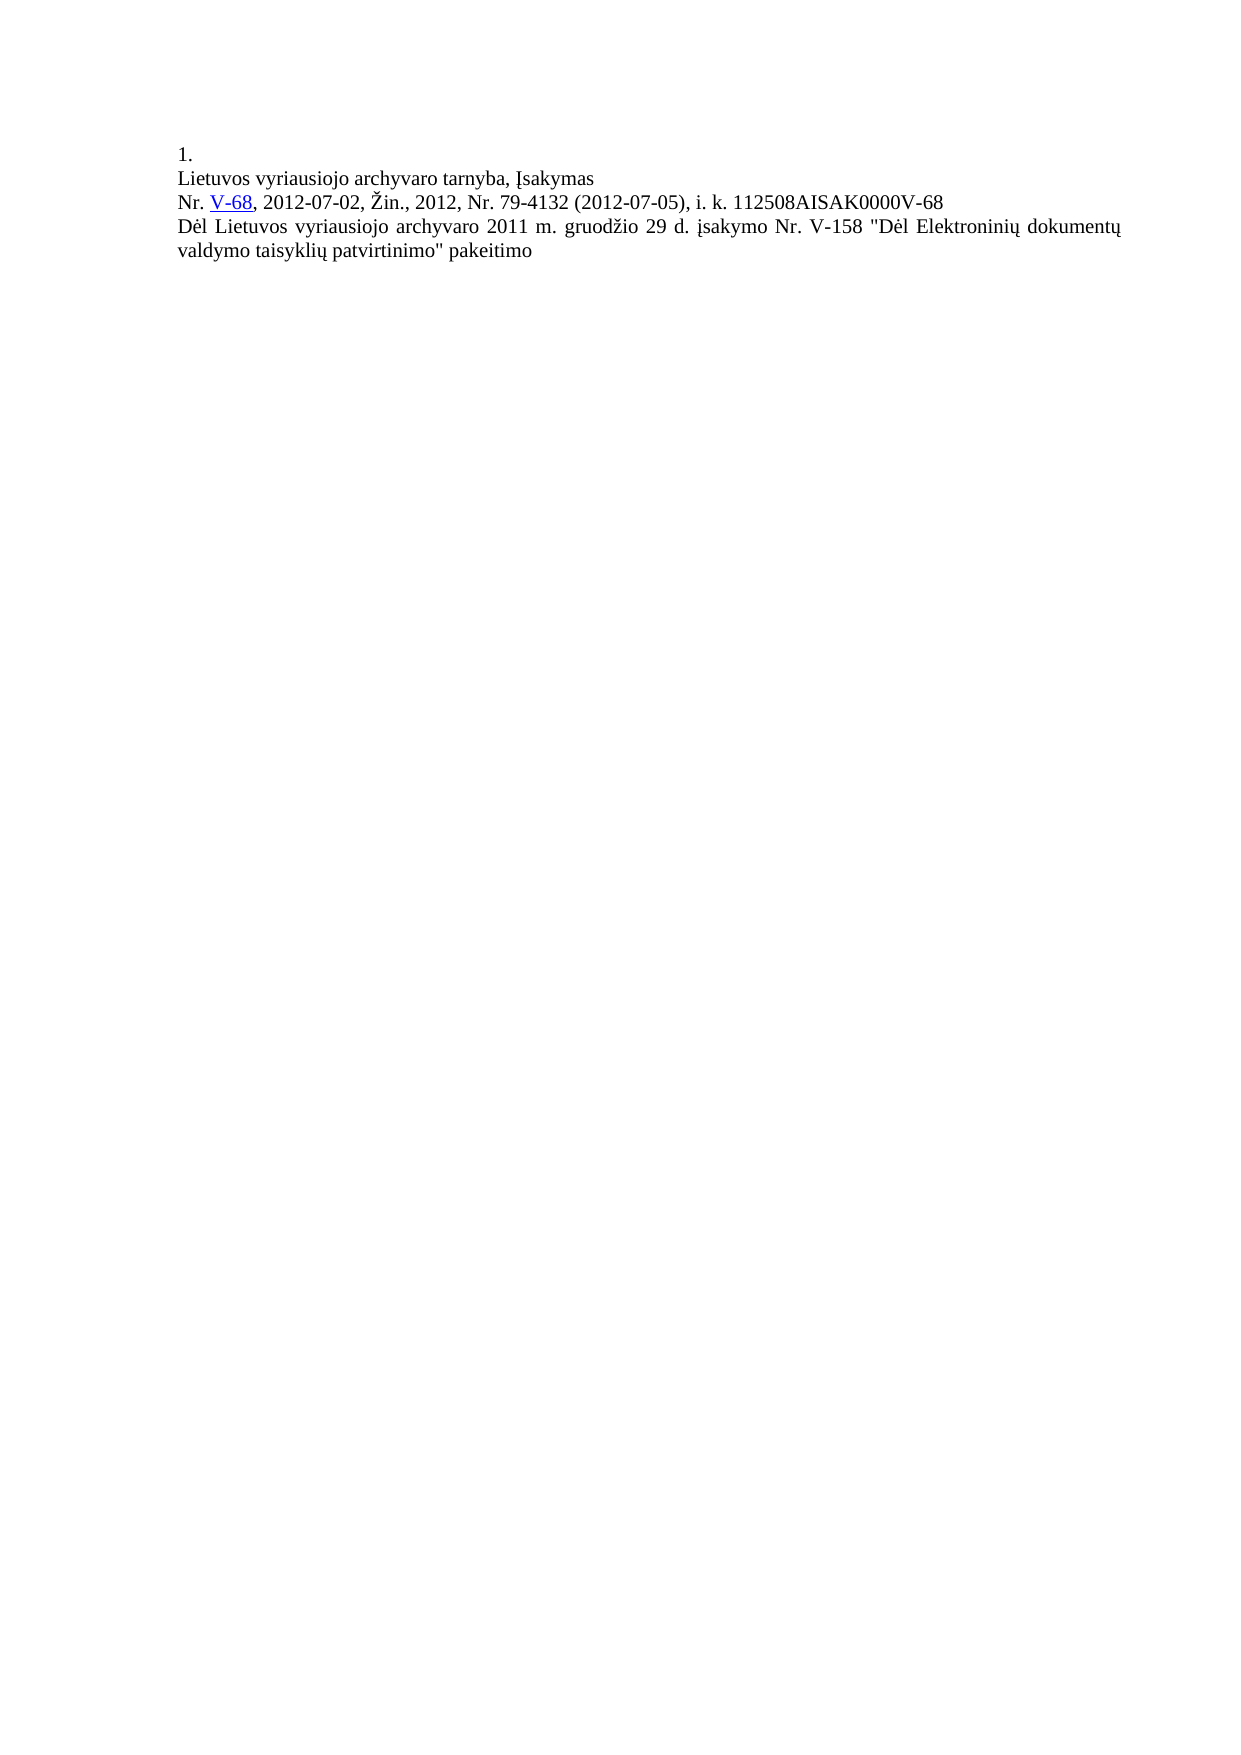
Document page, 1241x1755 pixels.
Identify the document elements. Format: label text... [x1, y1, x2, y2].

text Dėl Lietuvos vyriausiojo archyvaro 2011 m. gruodžio 29 d. įsakymo Nr. V-158 "Dėl Elektroninių dokumentų valdymo taisyklių patvirtinimo" pakeitimo [177, 214, 1122, 262]
text Nr. V-68, 2012-07-02, Žin., 2012, Nr. 79-4132 (2012-07-05), i. k. 112508AISAK0000V-68 [177, 190, 1122, 214]
text 1. [177, 142, 1122, 166]
text Lietuvos vyriausiojo archyvaro tarnyba, Įsakymas [177, 166, 1122, 190]
